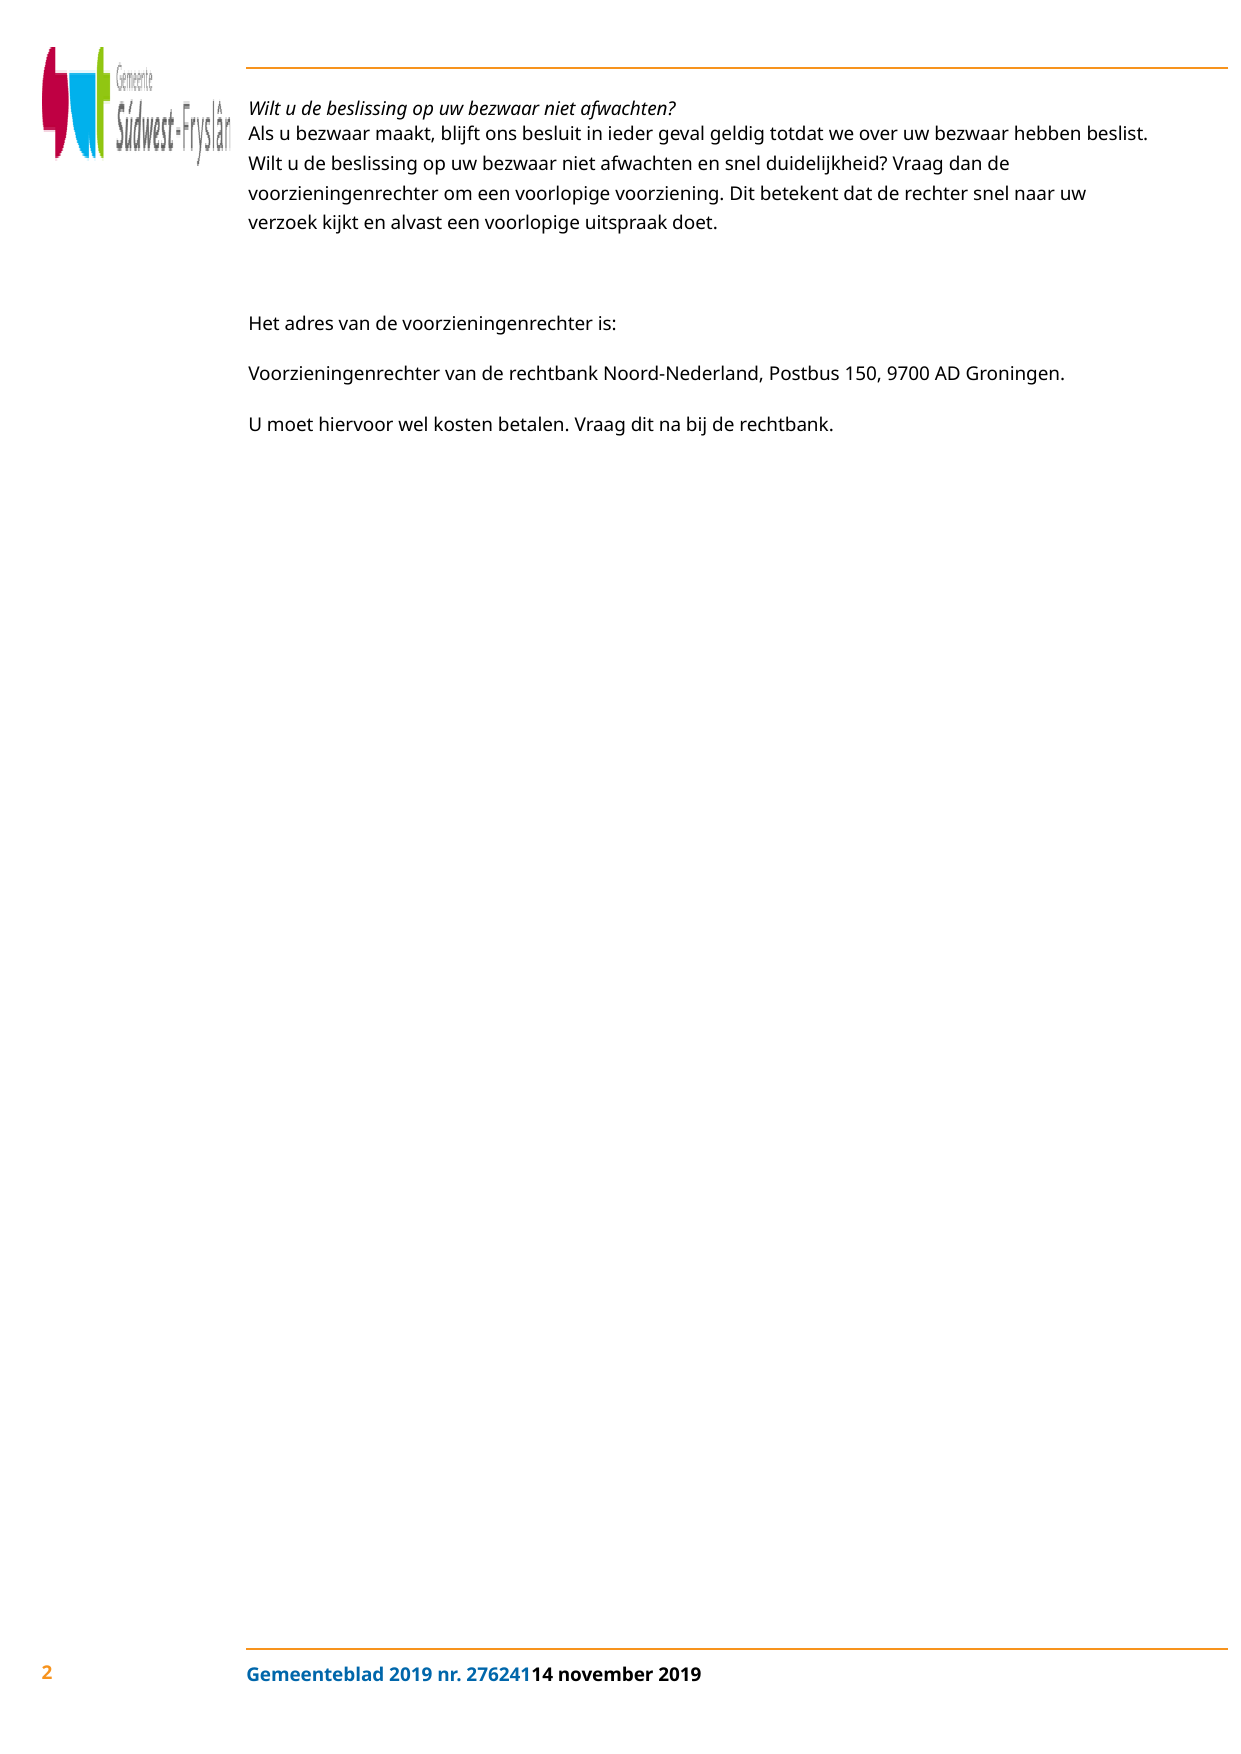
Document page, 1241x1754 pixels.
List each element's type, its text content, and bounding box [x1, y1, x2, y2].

text Wilt u de beslissing op uw bezwaar niet afwachten? [248, 95, 1152, 121]
text Voorzieningenrechter van de rechtbank Noord-Nederland, Postbus 150, 9700 AD Groningen. [248, 361, 1152, 386]
picture [41, 47, 231, 172]
text Als u bezwaar maakt, blijft ons besluit in ieder geval geldig totdat we over uw bezwaar hebben beslist. Wilt u de beslissing op uw bezwaar niet afwachten en snel duidelijkheid? Vraag dan de voorzieningenrechter om een voorlopige voorziening. Dit betekent dat de rechter snel naar uw verzoek kijkt en alvast een voorlopige uitspraak doet. [248, 121, 1152, 235]
text U moet hiervoor wel kosten betalen. Vraag dit na bij de rechtbank. [248, 411, 1152, 437]
text Het adres van de voorzieningenrechter is: [248, 310, 1152, 336]
